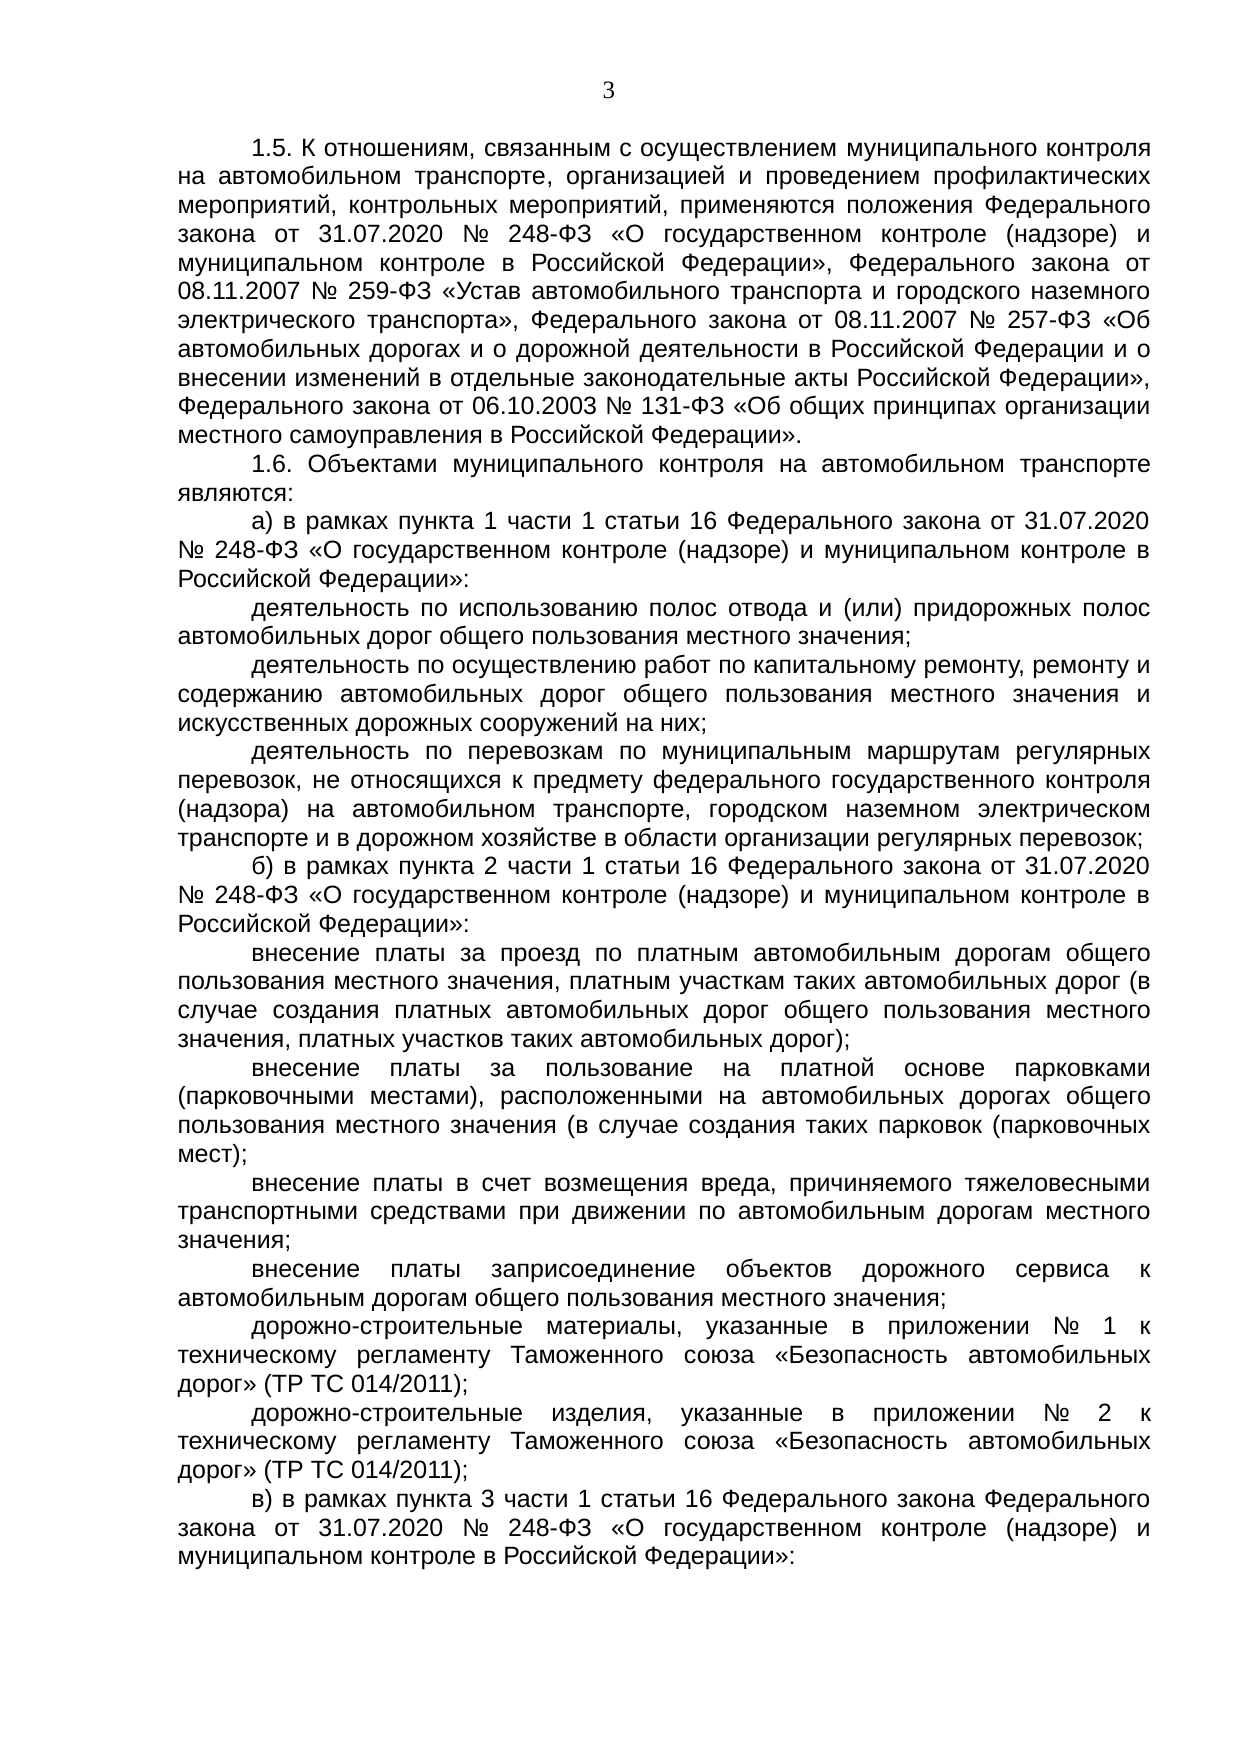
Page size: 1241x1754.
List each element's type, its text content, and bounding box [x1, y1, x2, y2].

text в) в рамках пункта 3 части 1 статьи 16 Федерального закона Федерального закона от 31.07.2020 № 248-ФЗ «О государственном контроле (надзоре) и муниципальном контроле в Российской Федерации»: [177, 1484, 1152, 1570]
text деятельность по перевозкам по муниципальным маршрутам регулярных перевозок, не относящихся к предмету федерального государственного контроля (надзора) на автомобильном транспорте, городском наземном электрическом транспорте и в дорожном хозяйстве в области организации регулярных перевозок; [177, 736, 1152, 851]
text а) в рамках пункта 1 части 1 статьи 16 Федерального закона от 31.07.2020 № 248-ФЗ «О государственном контроле (надзоре) и муниципальном контроле в Российской Федерации»: [177, 506, 1152, 592]
text внесение платы заприсоединение объектов дорожного сервиса к автомобильным дорогам общего пользования местного значения; [177, 1254, 1152, 1311]
text б) в рамках пункта 2 части 1 статьи 16 Федерального закона от 31.07.2020 № 248-ФЗ «О государственном контроле (надзоре) и муниципальном контроле в Российской Федерации»: [177, 851, 1152, 937]
text деятельность по осуществлению работ по капитальному ремонту, ремонту и содержанию автомобильных дорог общего пользования местного значения и искусственных дорожных сооружений на них; [177, 650, 1152, 736]
text внесение платы за пользование на платной основе парковками (парковочными местами), расположенными на автомобильных дорогах общего пользования местного значения (в случае создания таких парковок (парковочных мест); [177, 1052, 1152, 1167]
text деятельность по использованию полос отвода и (или) придорожных полос автомобильных дорог общего пользования местного значения; [177, 592, 1152, 650]
text внесение платы за проезд по платным автомобильным дорогам общего пользования местного значения, платным участкам таких автомобильных дорог (в случае создания платных автомобильных дорог общего пользования местного значения, платных участков таких автомобильных дорог); [177, 937, 1152, 1052]
text дорожно-строительные материалы, указанные в приложении № 1 к техническому регламенту Таможенного союза «Безопасность автомобильных дорог» (ТР ТС 014/2011); [177, 1311, 1152, 1397]
text 1.5. К отношениям, связанным с осуществлением муниципального контроля на автомобильном транспорте, организацией и проведением профилактических мероприятий, контрольных мероприятий, применяются положения Федерального закона от 31.07.2020 № 248-ФЗ «О государственном контроле (надзоре) и муниципальном контроле в Российской Федерации», Федерального закона от 08.11.2007 № 259-ФЗ «Устав автомобильного транспорта и городского наземного электрического транспорта», Федерального закона от 08.11.2007 № 257-ФЗ «Об автомобильных дорогах и о дорожной деятельности в Российской Федерации и о внесении изменений в отдельные законодательные акты Российской Федерации», Федерального закона от 06.10.2003 № 131-ФЗ «Об общих принципах организации местного самоуправления в Российской Федерации». [177, 132, 1152, 449]
text дорожно-строительные изделия, указанные в приложении № 2 к техническому регламенту Таможенного союза «Безопасность автомобильных дорог» (ТР ТС 014/2011); [177, 1397, 1152, 1484]
text 1.6. Объектами муниципального контроля на автомобильном транспорте являются: [177, 449, 1152, 506]
text внесение платы в счет возмещения вреда, причиняемого тяжеловесными транспортными средствами при движении по автомобильным дорогам местного значения; [177, 1167, 1152, 1254]
